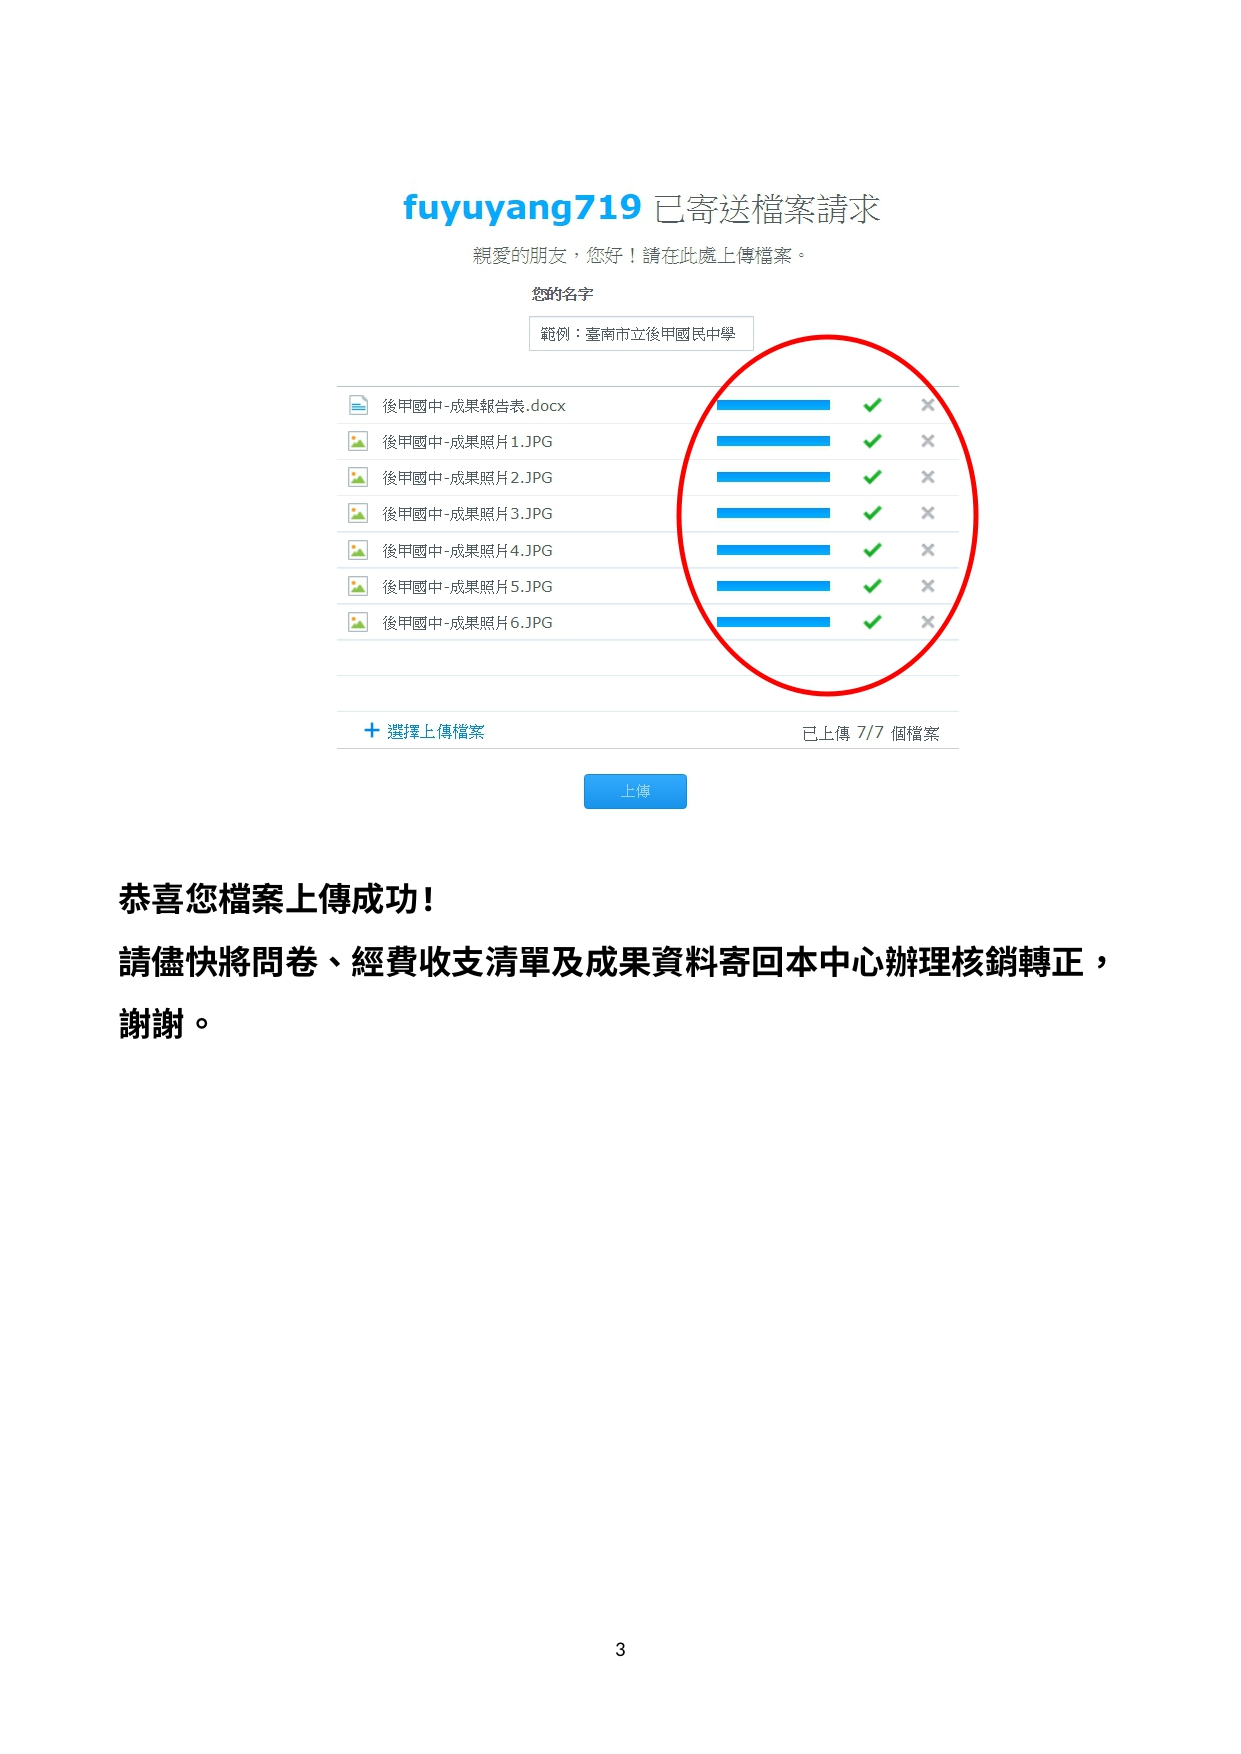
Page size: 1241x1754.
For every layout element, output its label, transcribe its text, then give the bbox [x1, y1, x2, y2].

text 請儘快將問卷、經費收支清單及成果資料寄回本中心辦理核銷轉正，謝謝。 [118, 918, 1122, 1043]
text 恭喜您檔案上傳成功! [118, 855, 1122, 918]
